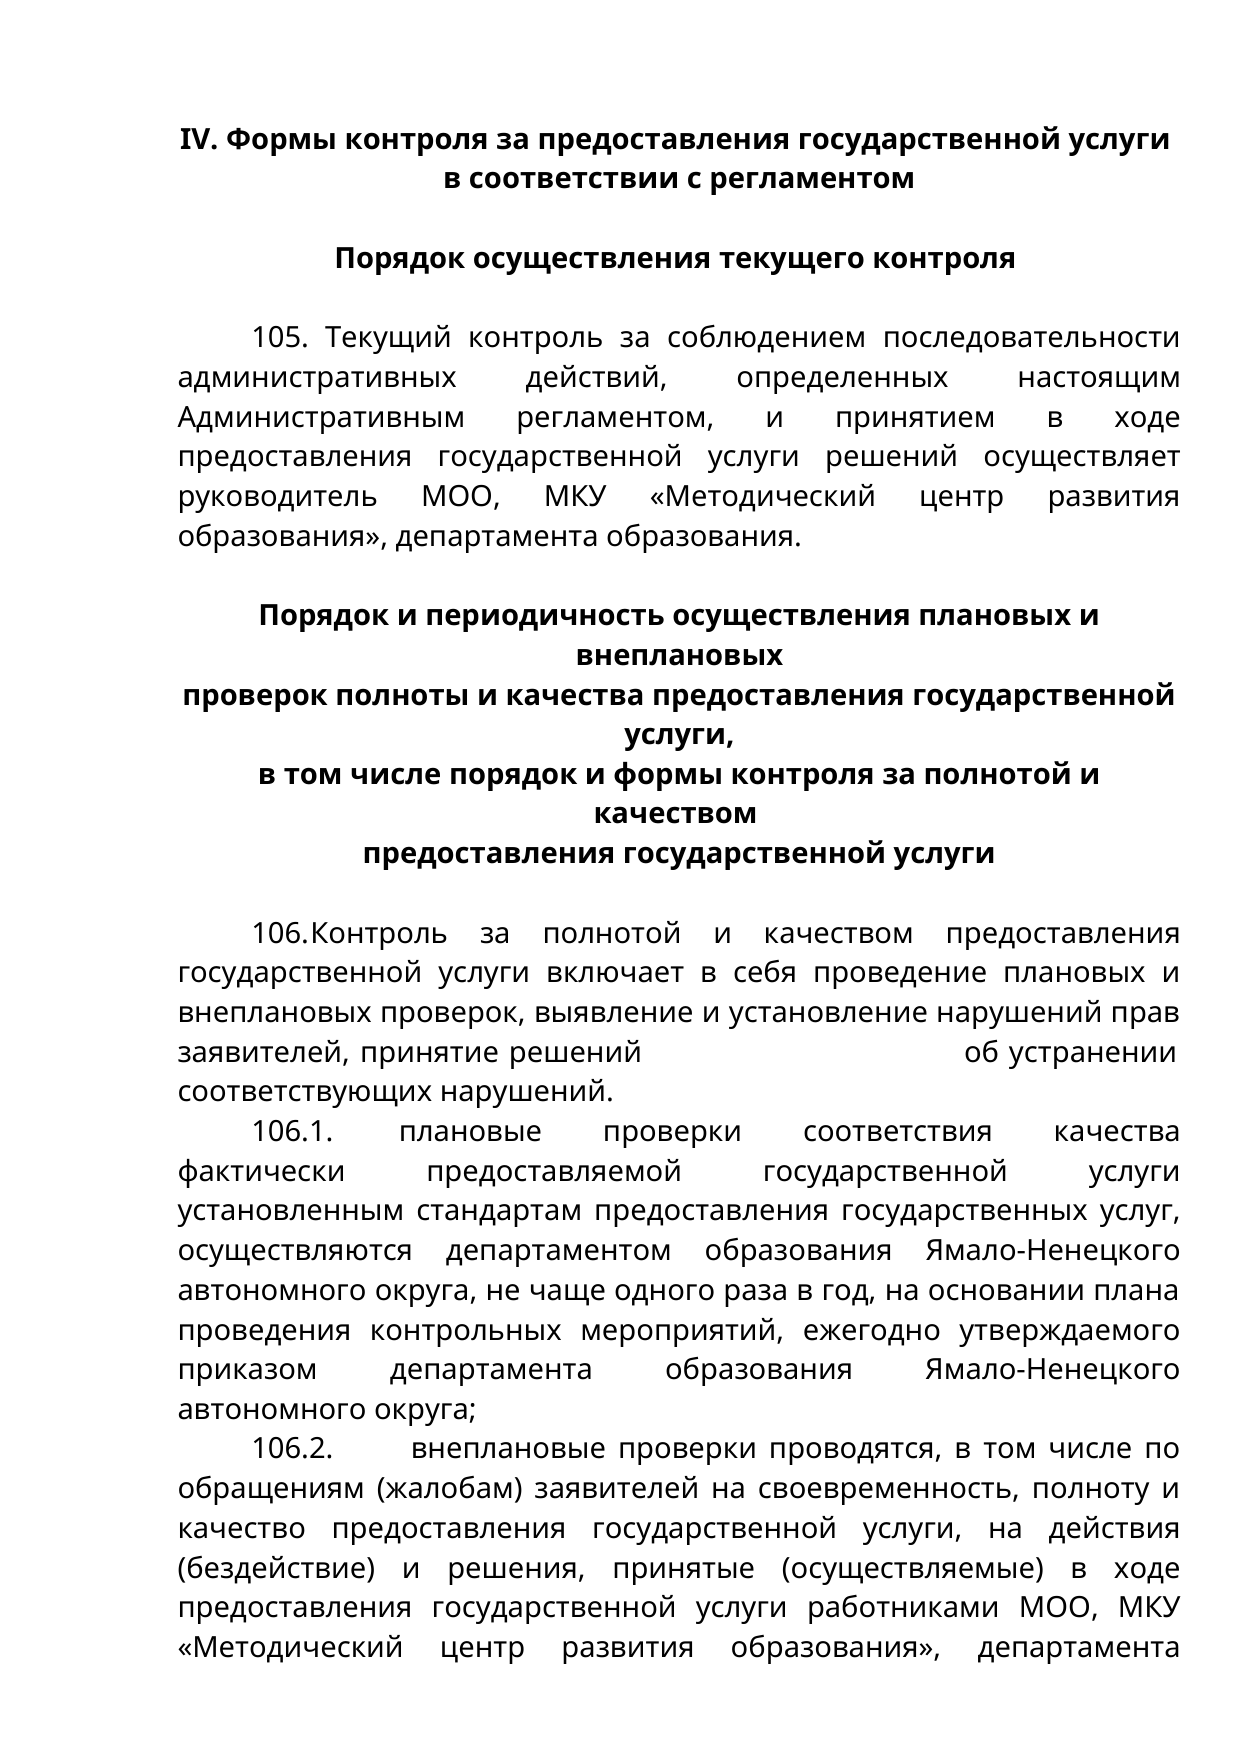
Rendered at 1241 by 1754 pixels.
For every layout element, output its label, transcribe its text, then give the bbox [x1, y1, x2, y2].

title IV. Формы контроля за предоставления государственной услуги [177, 118, 1181, 158]
title в том числе порядок и формы контроля за полнотой и качеством [177, 753, 1181, 832]
text 106.1. плановые проверки соответствия качества фактически предоставляемой государственной услуги установленным стандартам предоставления государственных услуг, осуществляются департаментом образования Ямало-Ненецкого автономного округа, не чаще одного раза в год, на основании плана проведения контрольных мероприятий, ежегодно утверждаемого приказом департамента образования Ямало-Ненецкого автономного округа; [177, 1110, 1181, 1428]
title Порядок осуществления текущего контроля [177, 237, 1181, 277]
title в соответствии с регламентом [177, 158, 1181, 197]
text 105. Текущий контроль за соблюдением последовательности административных действий, определенных настоящим Административным регламентом, и принятием в ходе предоставления государственной услуги решений осуществляет руководитель МОО, МКУ «Методический центр развития образования», департамента образования. [177, 317, 1181, 555]
title Порядок и периодичность осуществления плановых и внеплановых [177, 594, 1181, 674]
text 106. Контроль за полнотой и качеством предоставления государственной услуги включает в себя проведение плановых и внеплановых проверок, выявление и установление нарушений прав заявителей, принятие решений об устранении соответствующих нарушений. [177, 912, 1181, 1110]
title предоставления государственной услуги [177, 832, 1181, 872]
text 106.2. внеплановые проверки проводятся, в том числе по обращениям (жалобам) заявителей на своевременность, полноту и качество предоставления государственной услуги, на действия (бездействие) и решения, принятые (осуществляемые) в ходе предоставления государственной услуги работниками МОО, МКУ «Методический центр развития образования», департамента [177, 1428, 1181, 1666]
title проверок полноты и качества предоставления государственной услуги, [177, 674, 1181, 753]
